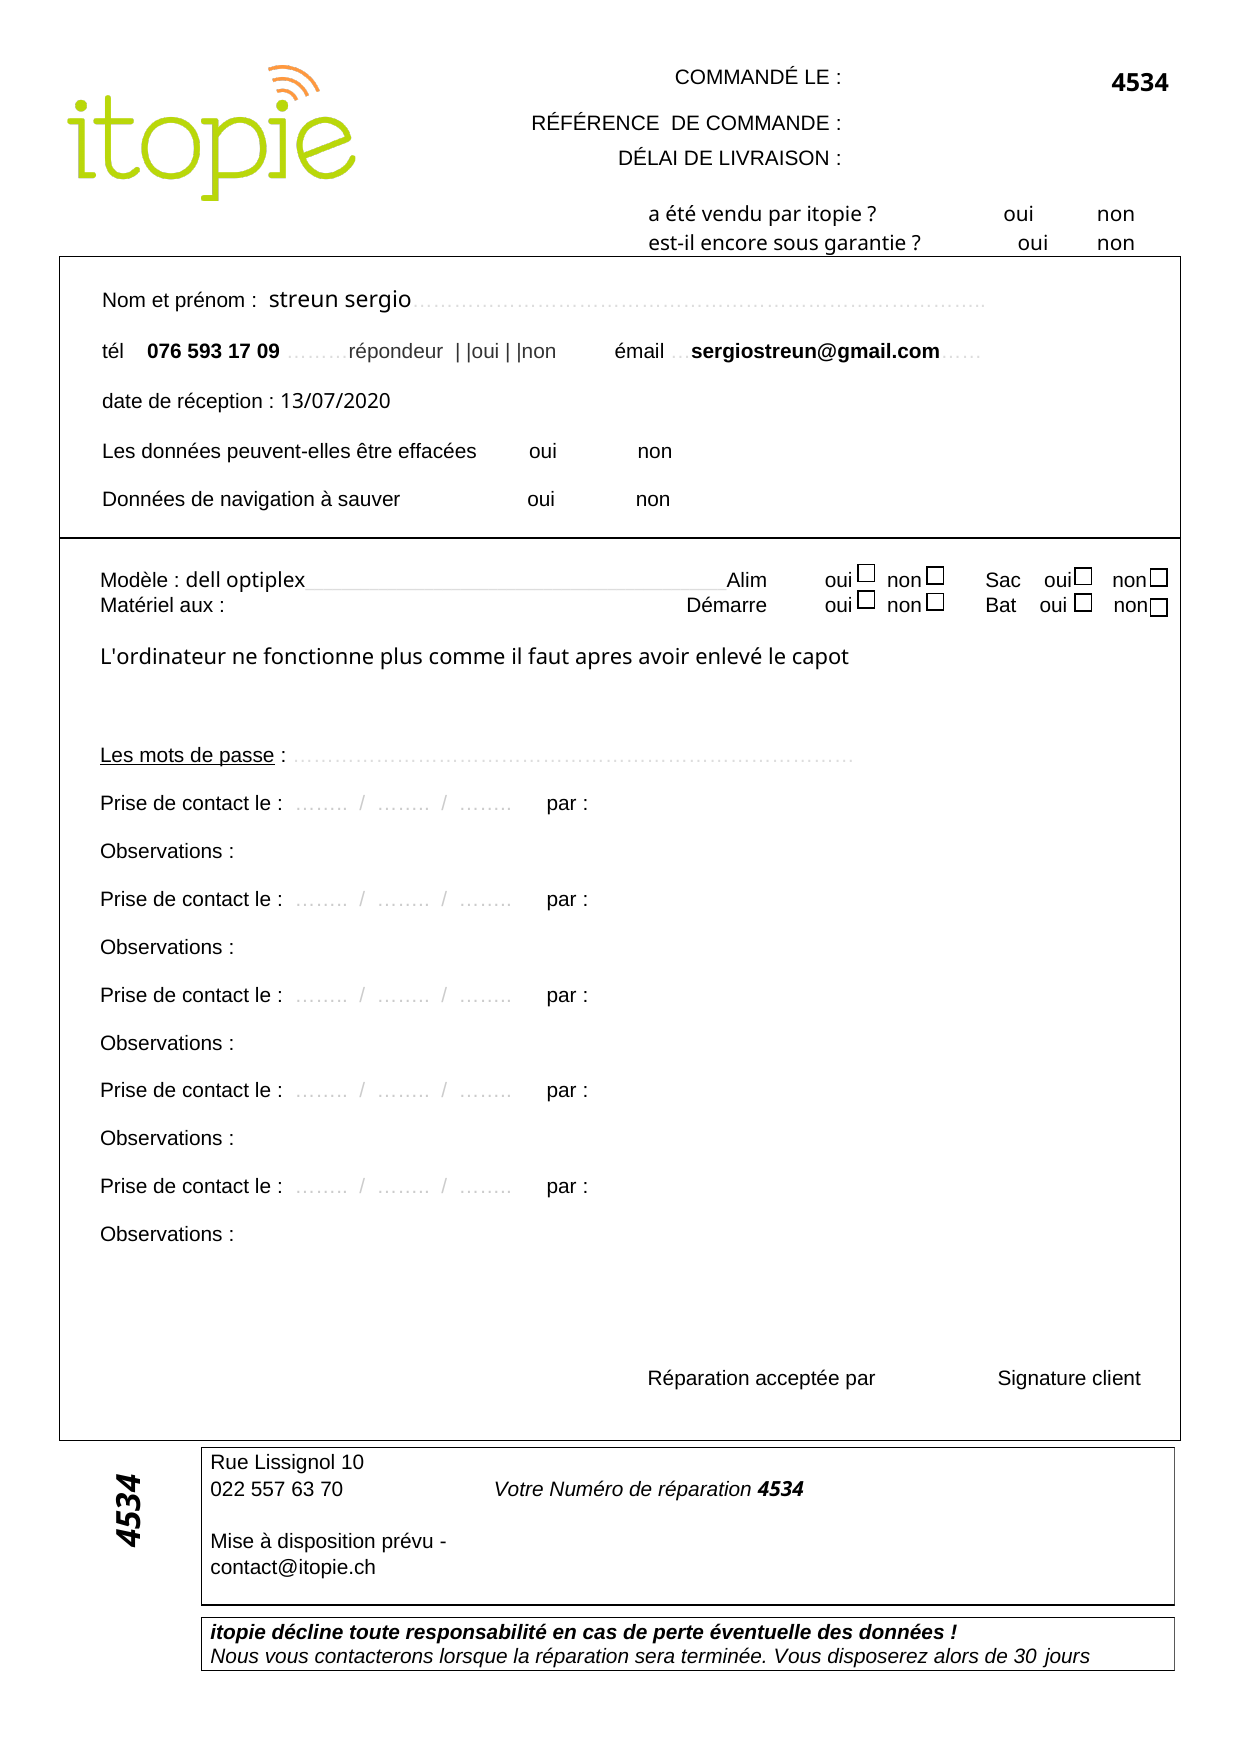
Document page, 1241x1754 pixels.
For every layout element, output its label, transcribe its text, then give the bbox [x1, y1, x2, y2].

text Observations : [60, 1219, 1180, 1246]
text Modèle : dell optiplex Alim oui non Sac oui non [948, 562, 1180, 590]
text Observations : [60, 931, 1180, 958]
text Modèle : dell optiplex Alim oui non Sac oui non [879, 562, 925, 590]
table_cell RÉFÉRENCE DE COMMANDE : [490, 105, 847, 140]
text Nom et prénom : streun sergio……………………………………………………………………….. [60, 280, 1180, 314]
text Matériel aux : Démarre oui non Bat oui non [60, 590, 1180, 617]
text Prise de contact le : …….. / …….. / …….. par : [60, 883, 1180, 911]
table_cell itopie décline toute responsabilité en cas de perte éventuelle des données ! Nous vous contacterons lorsque la réparation sera terminée. Vous disposerez alors de 30 jours [195, 1611, 1180, 1677]
table_cell [847, 105, 1180, 140]
picture [67, 65, 356, 201]
text Observations : [60, 836, 1180, 863]
text a été vendu par itopie ? oui non [59, 199, 1181, 228]
text Données de navigation à sauver oui non [60, 484, 1180, 511]
text Les données peuvent-elles être effacées oui non [60, 436, 1180, 463]
text Modèle : dell optiplex Alim oui non Sac oui non [60, 562, 856, 590]
text date de réception : 13/07/2020 [60, 383, 1180, 415]
table_cell [847, 140, 1180, 175]
text Prise de contact le : …….. / …….. / …….. par : [60, 788, 1180, 815]
text tél 076 593 17 09 ………répondeur | |oui | |non émail …sergiostreun@gmail.com…… [60, 335, 1180, 362]
table_header 4534 [847, 59, 1180, 104]
text Observations : [60, 1027, 1180, 1054]
table_header Rue Lissignol 10 022 557 63 70 Votre Numéro de réparation 4534 Mise à disposition prévu - contact@itopie.ch [195, 1441, 1180, 1611]
text Prise de contact le : …….. / …….. / …….. par : [60, 979, 1180, 1006]
text Prise de contact le : …….. / …….. / …….. par : [60, 1075, 1180, 1102]
text L'ordinateur ne fonctionne plus comme il faut apres avoir enlevé le capot [60, 638, 1180, 671]
table_cell DÉLAI DE LIVRAISON : [490, 140, 847, 175]
text Prise de contact le : …….. / …….. / …….. par : [60, 1171, 1180, 1198]
text Observations : [60, 1123, 1180, 1150]
text est-il encore sous garantie ? oui non [59, 228, 1181, 256]
table_header 4534 [59, 1441, 195, 1677]
text Les mots de passe : ……………………………………………………………………… [60, 740, 1180, 767]
text Réparation acceptée par Signature client [60, 1363, 1180, 1390]
table_header COMMANDÉ LE : [490, 59, 847, 104]
